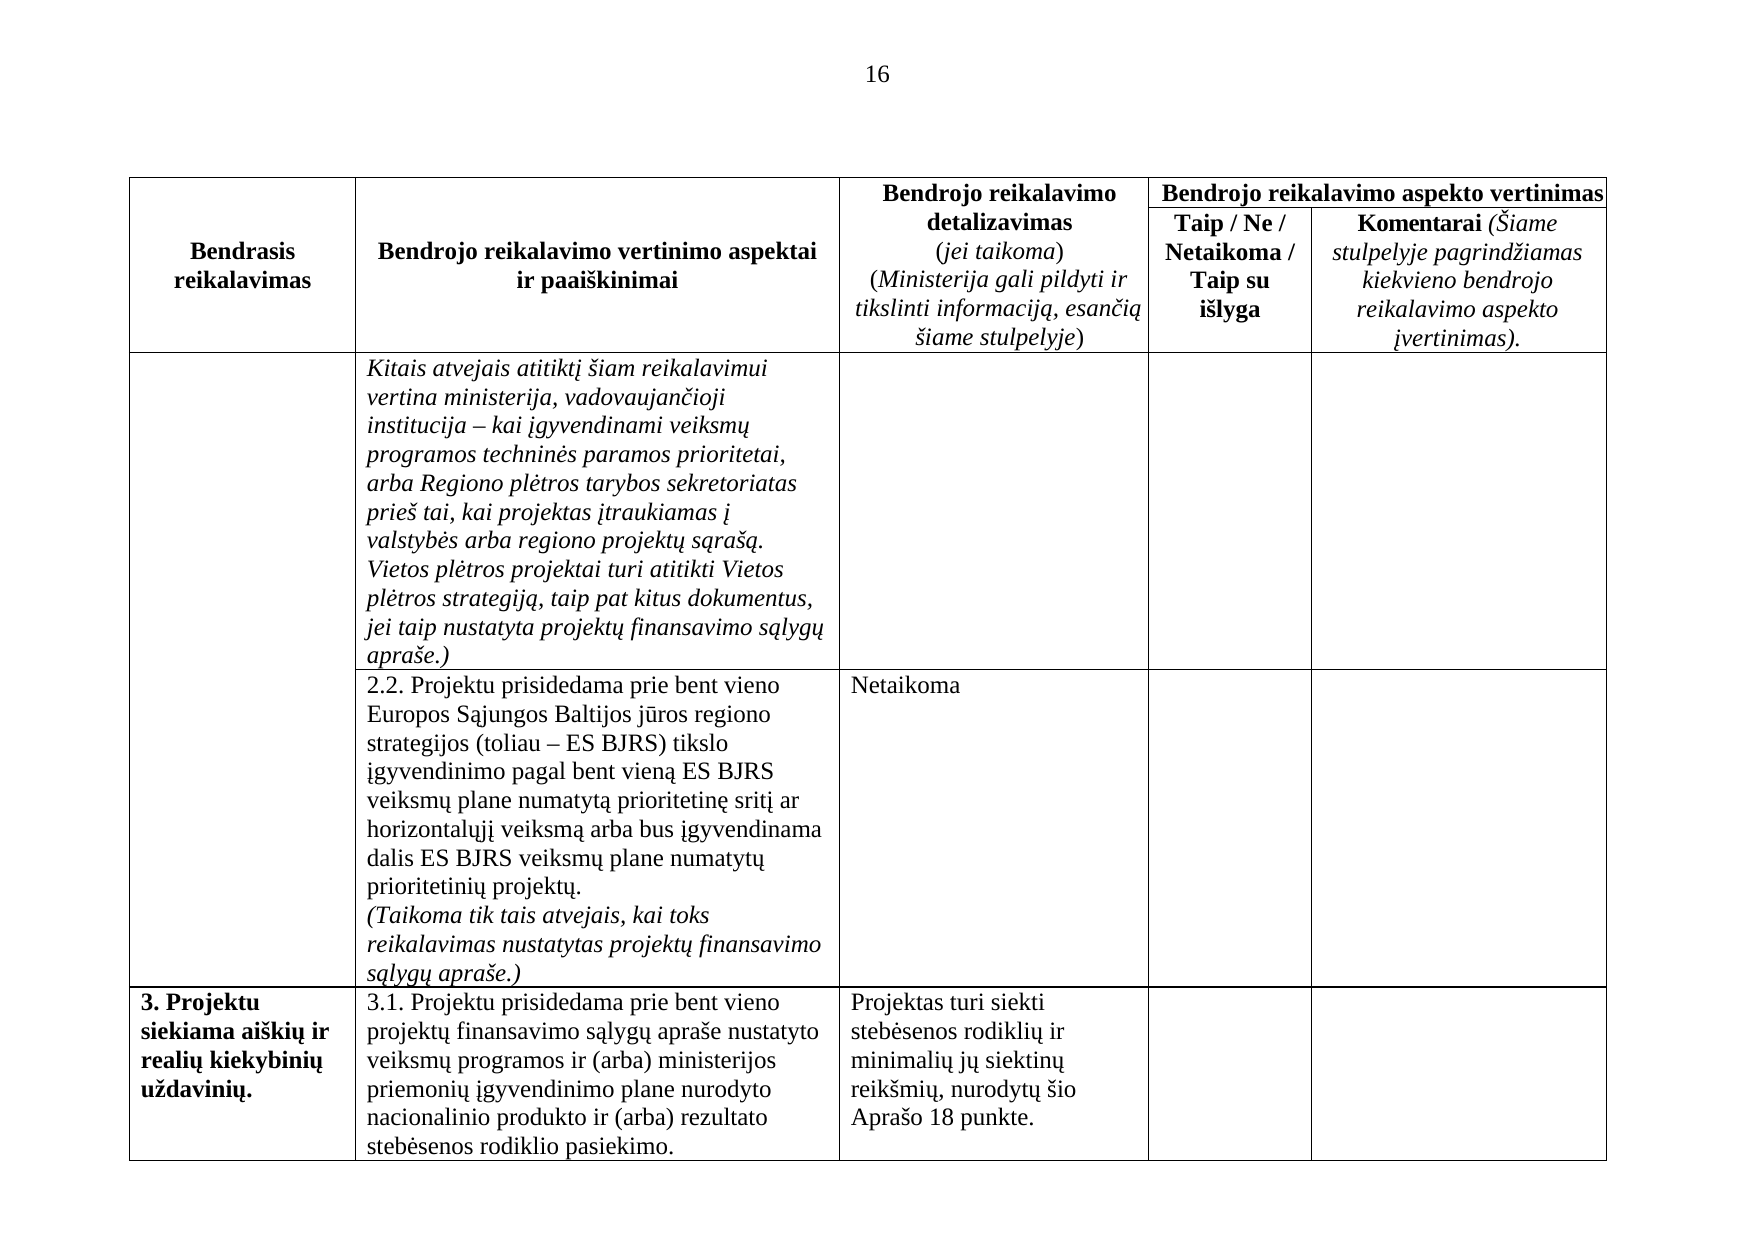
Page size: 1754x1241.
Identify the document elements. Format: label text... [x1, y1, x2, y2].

table_cell [1149, 988, 1311, 1160]
table_cell Netaikoma [840, 670, 1148, 986]
table_cell Kitais atvejais atitiktį šiam reikalavimui vertina ministerija, vadovaujančioji institucija – kai įgyvendinami veiksmų programos techninės paramos prioritetai, arba Regiono plėtros tarybos sekretoriatas prieš tai, kai projektas įtraukiamas į valstybės arba regiono projektų sąrašą. Vietos plėtros projektai turi atitikti Vietos plėtros strategiją, taip pat kitus dokumentus, jei taip nustatyta projektų finansavimo sąlygų apraše.) [356, 353, 839, 669]
table_cell Taip / Ne / Netaikoma / Taip su išlyga [1149, 208, 1311, 352]
table_cell Komentarai (Šiame stulpelyje pagrindžiamas kiekvieno bendrojo reikalavimo aspekto įvertinimas). [1312, 208, 1606, 352]
table_header Bendrojo reikalavimo aspekto vertinimas [1149, 178, 1606, 207]
table_cell [1149, 670, 1311, 986]
table_header Bendrojo reikalavimo detalizavimas (jei taikoma) (Ministerija gali pildyti ir tikslinti informaciją, esančią šiame stulpelyje) [840, 178, 1148, 352]
table_cell [1312, 353, 1606, 669]
table_cell 3.1. Projektu prisidedama prie bent vieno projektų finansavimo sąlygų apraše nustatyto veiksmų programos ir (arba) ministerijos priemonių įgyvendinimo plane nurodyto nacionalinio produkto ir (arba) rezultato stebėsenos rodiklio pasiekimo. [356, 988, 839, 1160]
table_cell Projektas turi siekti stebėsenos rodiklių ir minimalių jų siektinų reikšmių, nurodytų šio Aprašo 18 punkte. [840, 988, 1148, 1160]
table_header Bendrasis reikalavimas [130, 178, 355, 352]
table_cell 2.2. Projektu prisidedama prie bent vieno Europos Sąjungos Baltijos jūros regiono strategijos (toliau – ES BJRS) tikslo įgyvendinimo pagal bent vieną ES BJRS veiksmų plane numatytą prioritetinę sritį ar horizontalųjį veiksmą arba bus įgyvendinama dalis ES BJRS veiksmų plane numatytų prioritetinių projektų. (Taikoma tik tais atvejais, kai toks reikalavimas nustatytas projektų finansavimo sąlygų apraše.) [356, 670, 839, 986]
table_header Bendrojo reikalavimo vertinimo aspektai ir paaiškinimai [356, 178, 839, 352]
table_cell [1312, 670, 1606, 986]
table_cell [840, 353, 1148, 669]
table_cell 3. Projektu siekiama aiškių ir realių kiekybinių uždavinių. [130, 988, 355, 1160]
table_cell [1312, 988, 1606, 1160]
table_cell [1149, 353, 1311, 669]
table_cell [130, 353, 355, 986]
